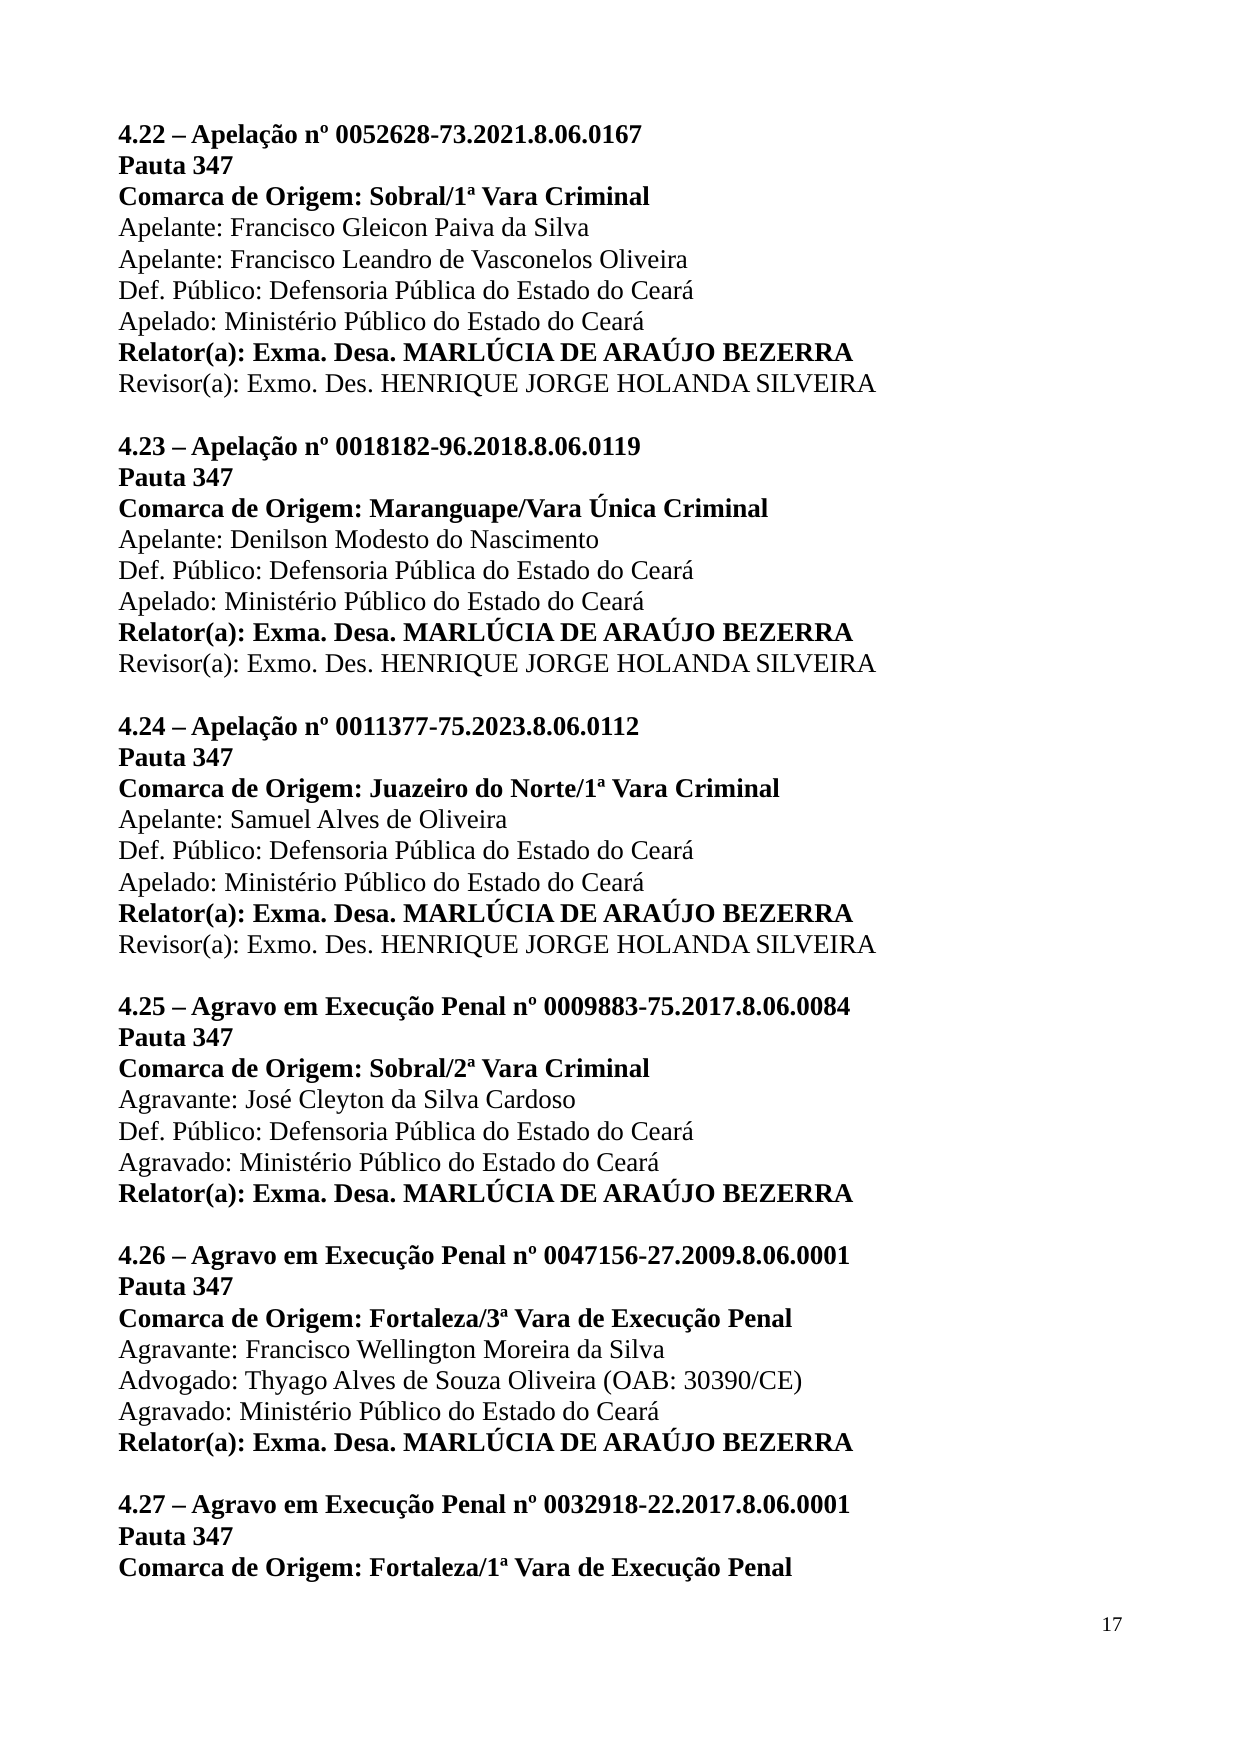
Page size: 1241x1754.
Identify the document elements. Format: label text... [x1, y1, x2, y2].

text Relator(a): Exma. Desa. MARLÚCIA DE ARAÚJO BEZERRA [118, 897, 1122, 928]
text Agravado: Ministério Público do Estado do Ceará [118, 1395, 1122, 1426]
text Comarca de Origem: Maranguape/Vara Única Criminal [118, 492, 1122, 523]
text Comarca de Origem: Juazeiro do Norte/1ª Vara Criminal [118, 772, 1122, 803]
text Relator(a): Exma. Desa. MARLÚCIA DE ARAÚJO BEZERRA [118, 1426, 1122, 1457]
text Def. Público: Defensoria Pública do Estado do Ceará [118, 834, 1122, 866]
text Pauta 347 [118, 1021, 1122, 1052]
text Pauta 347 [118, 149, 1122, 180]
text Agravante: Francisco Wellington Moreira da Silva [118, 1333, 1122, 1364]
text 4.25 – Agravo em Execução Penal nº 0009883-75.2017.8.06.0084 [118, 990, 1122, 1021]
text Revisor(a): Exmo. Des. HENRIQUE JORGE HOLANDA SILVEIRA [118, 648, 1122, 679]
text 4.26 – Agravo em Execução Penal nº 0047156-27.2009.8.06.0001 [118, 1239, 1122, 1271]
text Relator(a): Exma. Desa. MARLÚCIA DE ARAÚJO BEZERRA [118, 336, 1122, 367]
text Comarca de Origem: Sobral/2ª Vara Criminal [118, 1052, 1122, 1084]
text Revisor(a): Exmo. Des. HENRIQUE JORGE HOLANDA SILVEIRA [118, 367, 1122, 398]
text Apelante: Francisco Leandro de Vasconelos Oliveira [118, 243, 1122, 274]
text Pauta 347 [118, 741, 1122, 772]
text Revisor(a): Exmo. Des. HENRIQUE JORGE HOLANDA SILVEIRA [118, 928, 1122, 959]
text Pauta 347 [118, 1271, 1122, 1302]
text 4.23 – Apelação nº 0018182-96.2018.8.06.0119 [118, 429, 1122, 461]
text Advogado: Thyago Alves de Souza Oliveira (OAB: 30390/CE) [118, 1364, 1122, 1395]
text Agravante: José Cleyton da Silva Cardoso [118, 1084, 1122, 1115]
text Comarca de Origem: Fortaleza/1ª Vara de Execução Penal [118, 1551, 1122, 1582]
text Apelado: Ministério Público do Estado do Ceará [118, 866, 1122, 897]
text Def. Público: Defensoria Pública do Estado do Ceará [118, 274, 1122, 305]
text Relator(a): Exma. Desa. MARLÚCIA DE ARAÚJO BEZERRA [118, 1177, 1122, 1208]
text Apelante: Denilson Modesto do Nascimento [118, 523, 1122, 554]
text Def. Público: Defensoria Pública do Estado do Ceará [118, 1115, 1122, 1146]
text 4.27 – Agravo em Execução Penal nº 0032918-22.2017.8.06.0001 [118, 1488, 1122, 1520]
text Comarca de Origem: Sobral/1ª Vara Criminal [118, 180, 1122, 212]
text 4.24 – Apelação nº 0011377-75.2023.8.06.0112 [118, 710, 1122, 741]
text Pauta 347 [118, 461, 1122, 492]
text Apelado: Ministério Público do Estado do Ceará [118, 305, 1122, 336]
text Apelante: Samuel Alves de Oliveira [118, 803, 1122, 834]
text Apelante: Francisco Gleicon Paiva da Silva [118, 212, 1122, 243]
text 4.22 – Apelação nº 0052628-73.2021.8.06.0167 [118, 118, 1122, 149]
text Def. Público: Defensoria Pública do Estado do Ceará [118, 554, 1122, 585]
text Pauta 347 [118, 1520, 1122, 1551]
text Apelado: Ministério Público do Estado do Ceará [118, 585, 1122, 616]
text Relator(a): Exma. Desa. MARLÚCIA DE ARAÚJO BEZERRA [118, 616, 1122, 648]
text Comarca de Origem: Fortaleza/3ª Vara de Execução Penal [118, 1302, 1122, 1333]
text Agravado: Ministério Público do Estado do Ceará [118, 1146, 1122, 1177]
